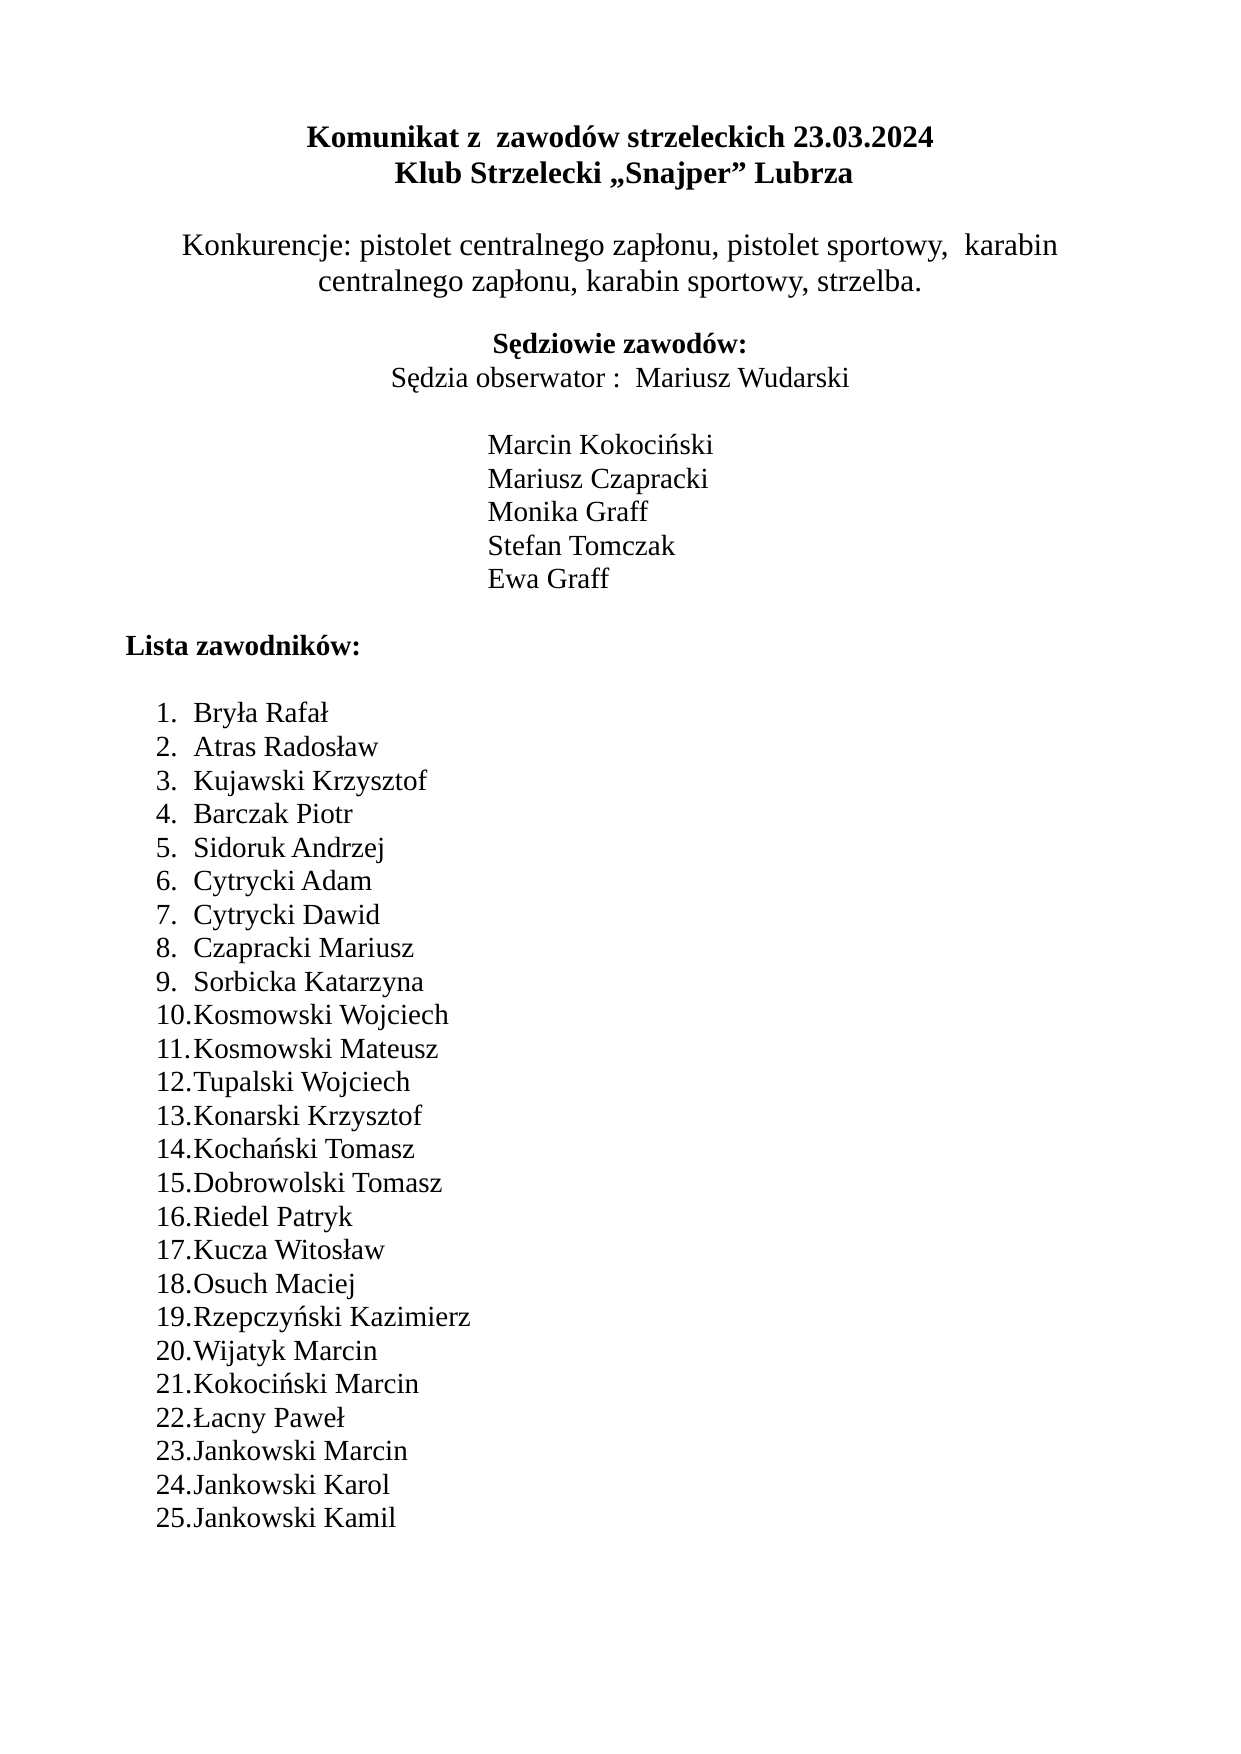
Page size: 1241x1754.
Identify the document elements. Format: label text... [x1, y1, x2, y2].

list Jankowski Karol [156, 1467, 1122, 1501]
list Kucza Witosław [156, 1232, 1122, 1266]
text Marcin Kokociński [118, 427, 1122, 461]
list Łacny Paweł [156, 1400, 1122, 1433]
list Cytrycki Dawid [156, 897, 1122, 930]
text Stefan Tomczak [118, 528, 1122, 561]
list Jankowski Kamil [156, 1501, 1122, 1534]
list Tupalski Wojciech [156, 1064, 1122, 1098]
list Jankowski Marcin [156, 1433, 1122, 1467]
list Sidoruk Andrzej [156, 830, 1122, 863]
list Kosmowski Wojciech [156, 997, 1122, 1031]
list Riedel Patryk [156, 1199, 1122, 1232]
list Kochański Tomasz [156, 1132, 1122, 1165]
list Kujawski Krzysztof [156, 763, 1122, 796]
text Lista zawodników: [118, 628, 1122, 662]
list Bryła Rafał [156, 696, 1122, 729]
list Kosmowski Mateusz [156, 1031, 1122, 1064]
list Konarski Krzysztof [156, 1098, 1122, 1132]
list Barczak Piotr [156, 796, 1122, 830]
list Atras Radosław [156, 729, 1122, 763]
list Wijatyk Marcin [156, 1333, 1122, 1366]
list Osuch Maciej [156, 1266, 1122, 1299]
text Komunikat z zawodów strzeleckich 23.03.2024 [118, 118, 1122, 154]
list Cytrycki Adam [156, 863, 1122, 897]
text Monika Graff [118, 494, 1122, 528]
list Rzepczyński Kazimierz [156, 1299, 1122, 1333]
text Konkurencje: pistolet centralnego zapłonu, pistolet sportowy, karabin centralnego zapłonu, karabin sportowy, strzelba. [118, 226, 1122, 298]
list Kokociński Marcin [156, 1366, 1122, 1400]
text Klub Strzelecki „Snajper” Lubrza [118, 154, 1122, 190]
list Sorbicka Katarzyna [156, 964, 1122, 997]
list Czapracki Mariusz [156, 930, 1122, 964]
text Mariusz Czapracki [118, 461, 1122, 494]
list Dobrowolski Tomasz [156, 1165, 1122, 1199]
text Sędziowie zawodów: [118, 327, 1122, 360]
text Ewa Graff [118, 561, 1122, 595]
text Sędzia obserwator : Mariusz Wudarski [118, 360, 1122, 394]
